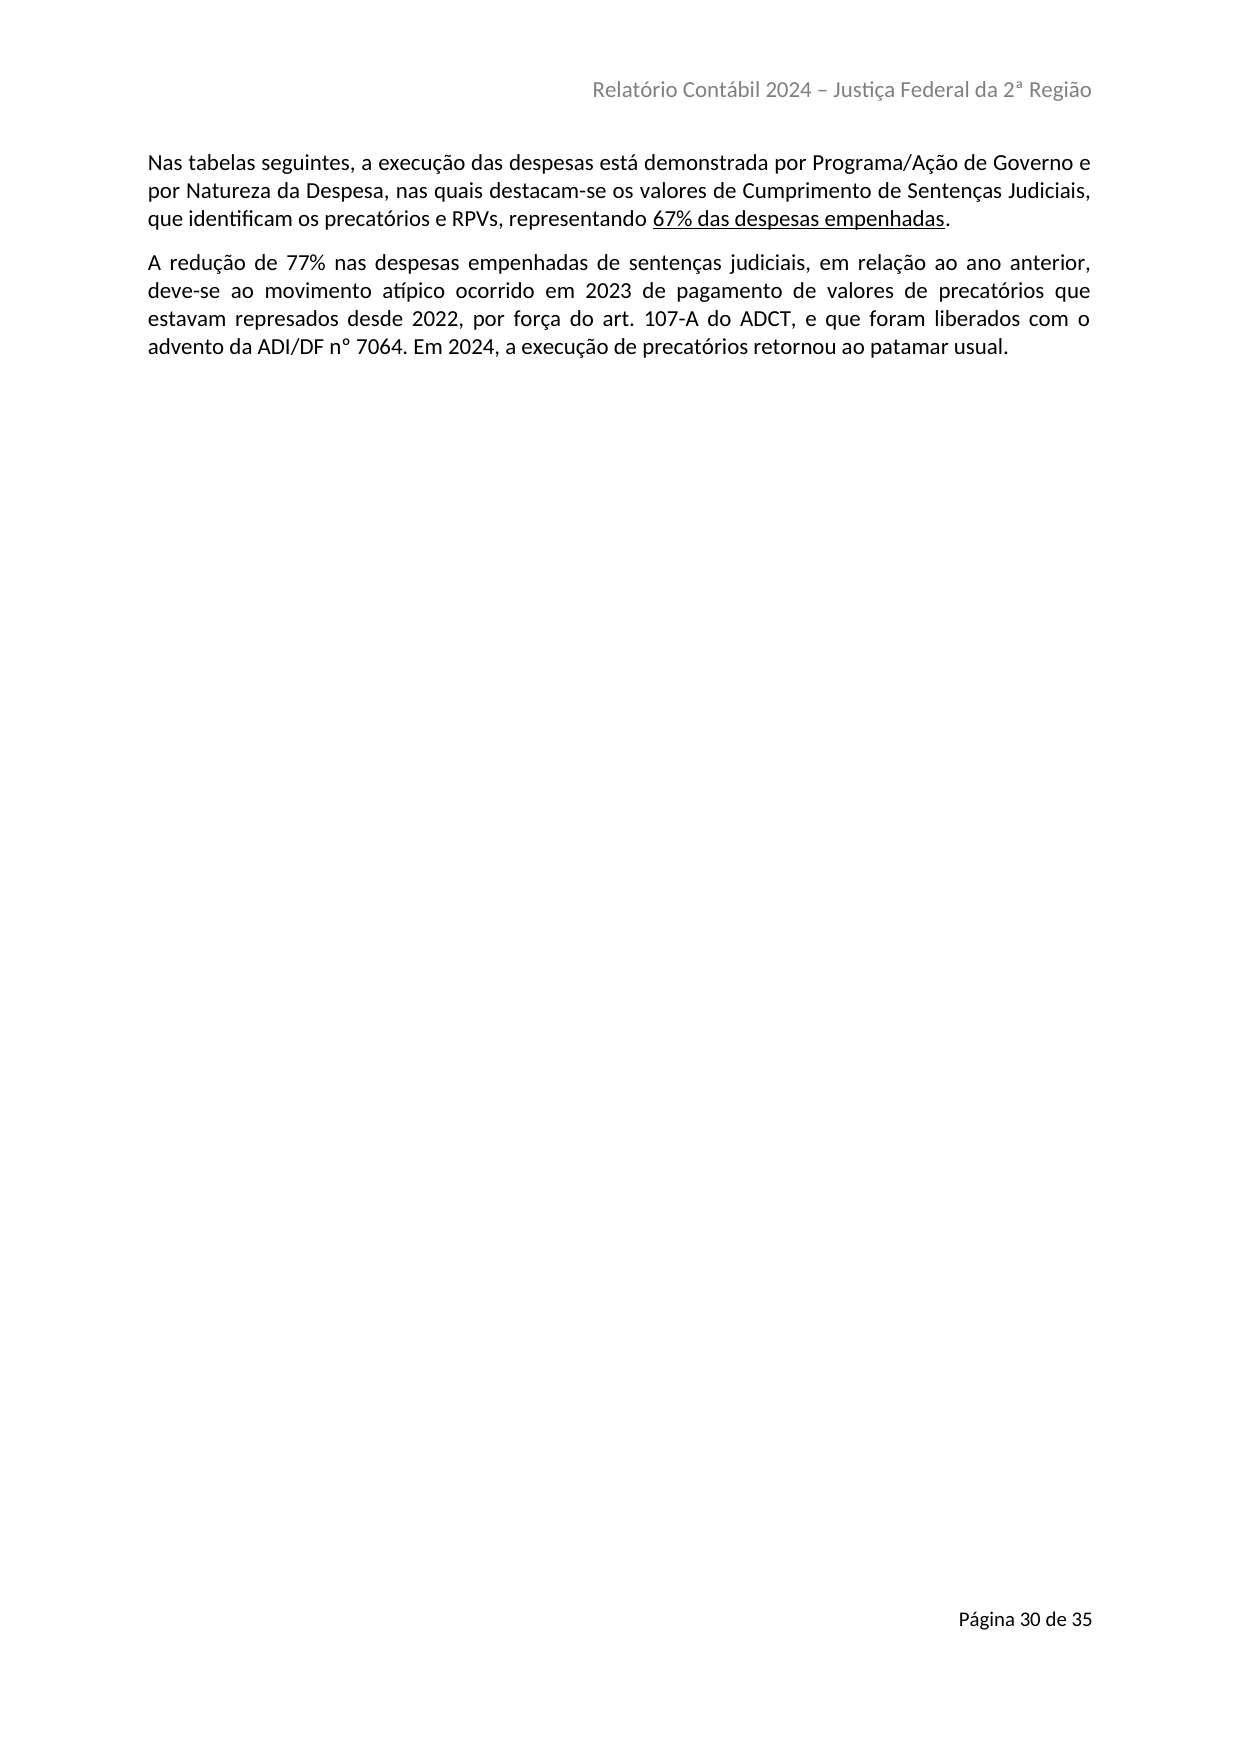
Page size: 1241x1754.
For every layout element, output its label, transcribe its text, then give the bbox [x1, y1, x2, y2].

text A redução de 77% nas despesas empenhadas de sentenças judiciais, em relação ao ano anterior, deve-se ao movimento atípico ocorrido em 2023 de pagamento de valores de precatórios que estavam represados desde 2022, por força do art. 107-A do ADCT, e que foram liberados com o advento da ADI/DF nº 7064. Em 2024, a execução de precatórios retornou ao patamar usual. [148, 248, 1092, 361]
text Nas tabelas seguintes, a execução das despesas está demonstrada por Programa/Ação de Governo e por Natureza da Despesa, nas quais destacam-se os valores de Cumprimento de Sentenças Judiciais, que identificam os precatórios e RPVs, representando 67% das despesas empenhadas. [148, 148, 1092, 232]
